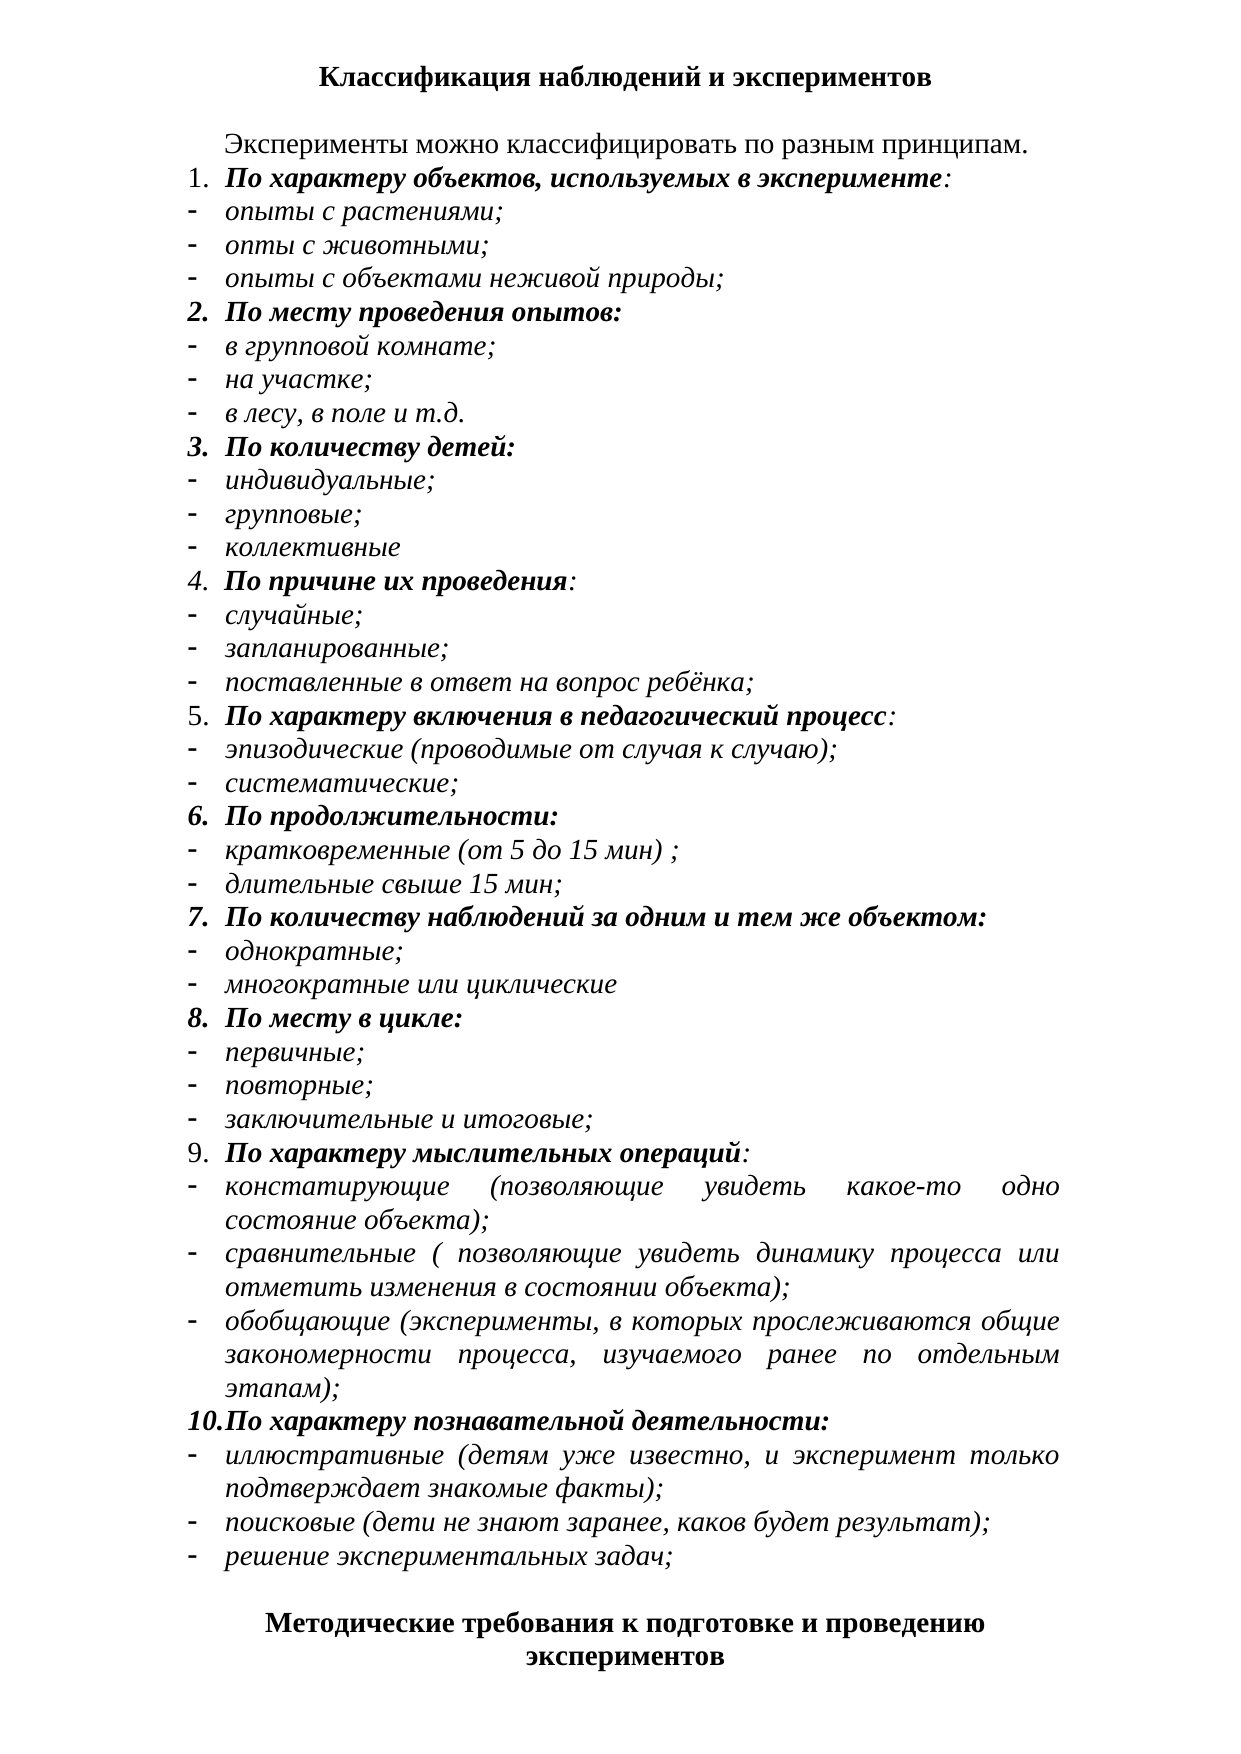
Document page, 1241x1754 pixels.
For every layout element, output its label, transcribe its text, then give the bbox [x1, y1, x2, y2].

list индивидуальные; [187, 462, 1063, 496]
list длительные свыше 15 мин; [187, 866, 1063, 899]
list По характеру мыслительных операций: [187, 1135, 1063, 1168]
list в лесу, в поле и т.д. [187, 395, 1063, 429]
list По характеру включения в педагогический процесс: [187, 698, 1063, 731]
list систематические; [187, 765, 1063, 798]
list иллюстративные (детям уже известно, и эксперимент только подтверждает знакомые факты); [187, 1437, 1063, 1504]
list По характеру объектов, используемых в эксперименте: [187, 160, 1063, 193]
list По месту проведения опытов: [187, 294, 1063, 328]
list запланированные; [187, 630, 1063, 664]
text Методические требования к подготовке и проведению экспериментов [187, 1605, 1063, 1672]
list в групповой комнате; [187, 328, 1063, 361]
list сравнительные ( позволяющие увидеть динамику процесса или отметить изменения в состоянии объекта); [187, 1235, 1063, 1303]
list По месту в цикле: [187, 1000, 1063, 1034]
text 4. По причине их проведения: [187, 563, 1063, 597]
list коллективные [187, 529, 1063, 563]
list решение экспериментальных задач; [187, 1538, 1063, 1571]
list опты с животными; [187, 227, 1063, 261]
list повторные; [187, 1067, 1063, 1101]
list По количеству детей: [187, 429, 1063, 462]
list многократные или циклические [187, 967, 1063, 1000]
text Эксперименты можно классифицировать по разным принципам. [187, 126, 1063, 160]
list обобщающие (эксперименты, в которых прослеживаются общие закономерности процесса, изучаемого ранее по отдельным этапам); [187, 1303, 1063, 1403]
list эпизодические (проводимые от случая к случаю); [187, 731, 1063, 765]
list опыты с растениями; [187, 193, 1063, 227]
list групповые; [187, 496, 1063, 529]
list поисковые (дети не знают заранее, каков будет результат); [187, 1504, 1063, 1538]
list кратковременные (от 5 до 15 мин) ; [187, 832, 1063, 866]
list По характеру познавательной деятельности: [187, 1403, 1063, 1437]
list заключительные и итоговые; [187, 1101, 1063, 1135]
list однократные; [187, 933, 1063, 967]
list По количеству наблюдений за одним и тем же объектом: [187, 899, 1063, 933]
list опыты с объектами неживой природы; [187, 261, 1063, 294]
list на участке; [187, 361, 1063, 395]
list случайные; [187, 597, 1063, 630]
list констатирующие (позволяющие увидеть какое-то одно состояние объекта); [187, 1168, 1063, 1235]
text Классификация наблюдений и экспериментов [187, 59, 1063, 93]
list первичные; [187, 1034, 1063, 1067]
list По продолжительности: [187, 798, 1063, 832]
list поставленные в ответ на вопрос ребёнка; [187, 664, 1063, 698]
